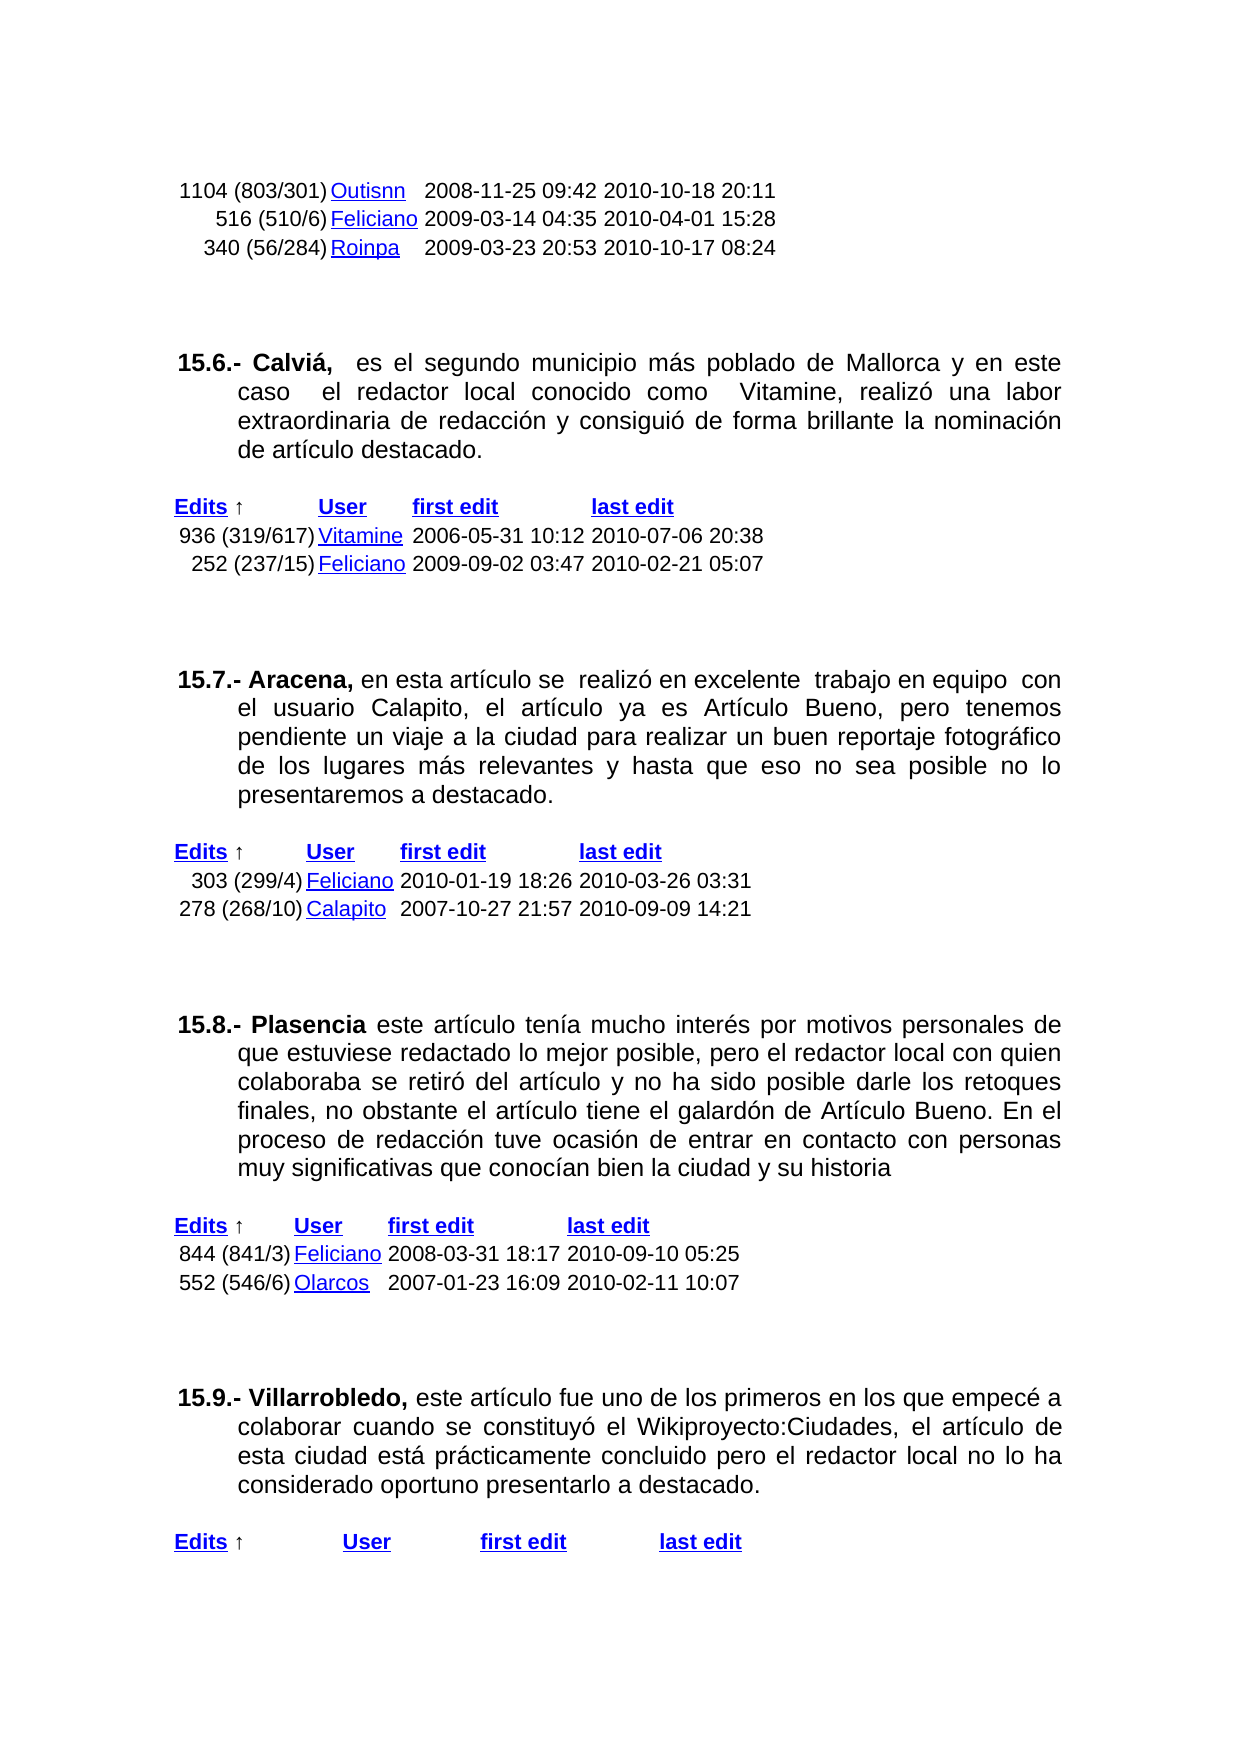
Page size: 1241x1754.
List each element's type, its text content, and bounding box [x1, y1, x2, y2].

table_cell 2009-03-23 20:53 [423, 233, 602, 261]
table_cell 2010-03-26 03:31 [577, 866, 758, 894]
table_cell 2009-03-14 04:35 [423, 205, 602, 233]
table_header last edit [658, 1528, 838, 1556]
table_cell 2010-02-11 10:07 [565, 1268, 746, 1296]
table_cell 516 (510/6) [173, 205, 329, 233]
table_cell 2010-10-17 08:24 [602, 233, 782, 261]
table_cell 2010-02-21 05:07 [590, 549, 770, 578]
table_cell Olarcos [292, 1268, 386, 1296]
table_cell Feliciano [292, 1240, 386, 1268]
table_header Edits ↑ [173, 1528, 341, 1556]
table_header User [292, 1211, 386, 1240]
table_header first edit [386, 1211, 565, 1240]
table_cell 303 (299/4) [173, 866, 304, 894]
table_cell 2010-04-01 15:28 [602, 205, 782, 233]
table_cell 844 (841/3) [173, 1240, 292, 1268]
table_cell 252 (237/15) [173, 549, 317, 578]
table_header User [317, 493, 410, 521]
subtitle 15.8.- Plasencia este artículo tenía mucho interés por motivos personales de que estuviese redactado lo mejor posible, pero el redactor local con quien colaboraba se retiró del artículo y no ha sido posible darle los retoques finales, no obstante el artículo tiene el galardón de Artículo Bueno. En el proceso de redacción tuve ocasión de entrar en contacto con personas muy significativas que conocían bien la ciudad y su historia [177, 1010, 1063, 1182]
subtitle 15.7.- Aracena, en esta artículo se realizó en excelente trabajo en equipo con el usuario Calapito, el artículo ya es Artículo Bueno, pero tenemos pendiente un viaje a la ciudad para realizar un buen reportaje fotográfico de los lugares más relevantes y hasta que eso no sea posible no lo presentaremos a destacado. [177, 665, 1063, 808]
table_cell Feliciano [317, 549, 410, 578]
table_header Edits ↑ [173, 838, 304, 866]
table_cell 1104 (803/301) [173, 176, 329, 205]
table_cell 2010-09-10 05:25 [565, 1240, 746, 1268]
table_header Edits ↑ [173, 1211, 292, 1240]
table_cell 2009-09-02 03:47 [410, 549, 589, 578]
table_cell 340 (56/284) [173, 233, 329, 261]
table_cell Feliciano [304, 866, 398, 894]
table_cell 2008-11-25 09:42 [423, 176, 602, 205]
subtitle 15.6.- Calviá, es el segundo municipio más poblado de Mallorca y en este caso el redactor local conocido como Vitamine, realizó una labor extraordinaria de redacción y consiguió de forma brillante la nominación de artículo destacado. [177, 348, 1063, 463]
subtitle 15.9.- Villarrobledo, este artículo fue uno de los primeros en los que empecé a colaborar cuando se constituyó el Wikiproyecto:Ciudades, el artículo de esta ciudad está prácticamente concluido pero el redactor local no lo ha considerado oportuno presentarlo a destacado. [177, 1383, 1063, 1498]
table_cell 936 (319/617) [173, 521, 317, 549]
table_header User [341, 1528, 478, 1556]
table_header last edit [565, 1211, 746, 1240]
table_header last edit [590, 493, 770, 521]
table_header first edit [410, 493, 589, 521]
table_cell Outisnn [329, 176, 423, 205]
table_cell 2010-01-19 18:26 [398, 866, 577, 894]
table_cell 2010-10-18 20:11 [602, 176, 782, 205]
table_cell 2010-07-06 20:38 [590, 521, 770, 549]
table_cell 2007-01-23 16:09 [386, 1268, 565, 1296]
table_cell 2006-05-31 10:12 [410, 521, 589, 549]
table_cell Vitamine [317, 521, 410, 549]
table_cell 2010-09-09 14:21 [577, 894, 758, 923]
table_header Edits ↑ [173, 493, 317, 521]
table_cell Calapito [304, 894, 398, 923]
table_cell 552 (546/6) [173, 1268, 292, 1296]
table_header first edit [398, 838, 577, 866]
table_cell 2008-03-31 18:17 [386, 1240, 565, 1268]
table_cell 2007-10-27 21:57 [398, 894, 577, 923]
table_cell Feliciano [329, 205, 423, 233]
table_cell 278 (268/10) [173, 894, 304, 923]
table_header first edit [479, 1528, 658, 1556]
table_cell Roinpa [329, 233, 423, 261]
table_header User [304, 838, 398, 866]
table_header last edit [577, 838, 758, 866]
